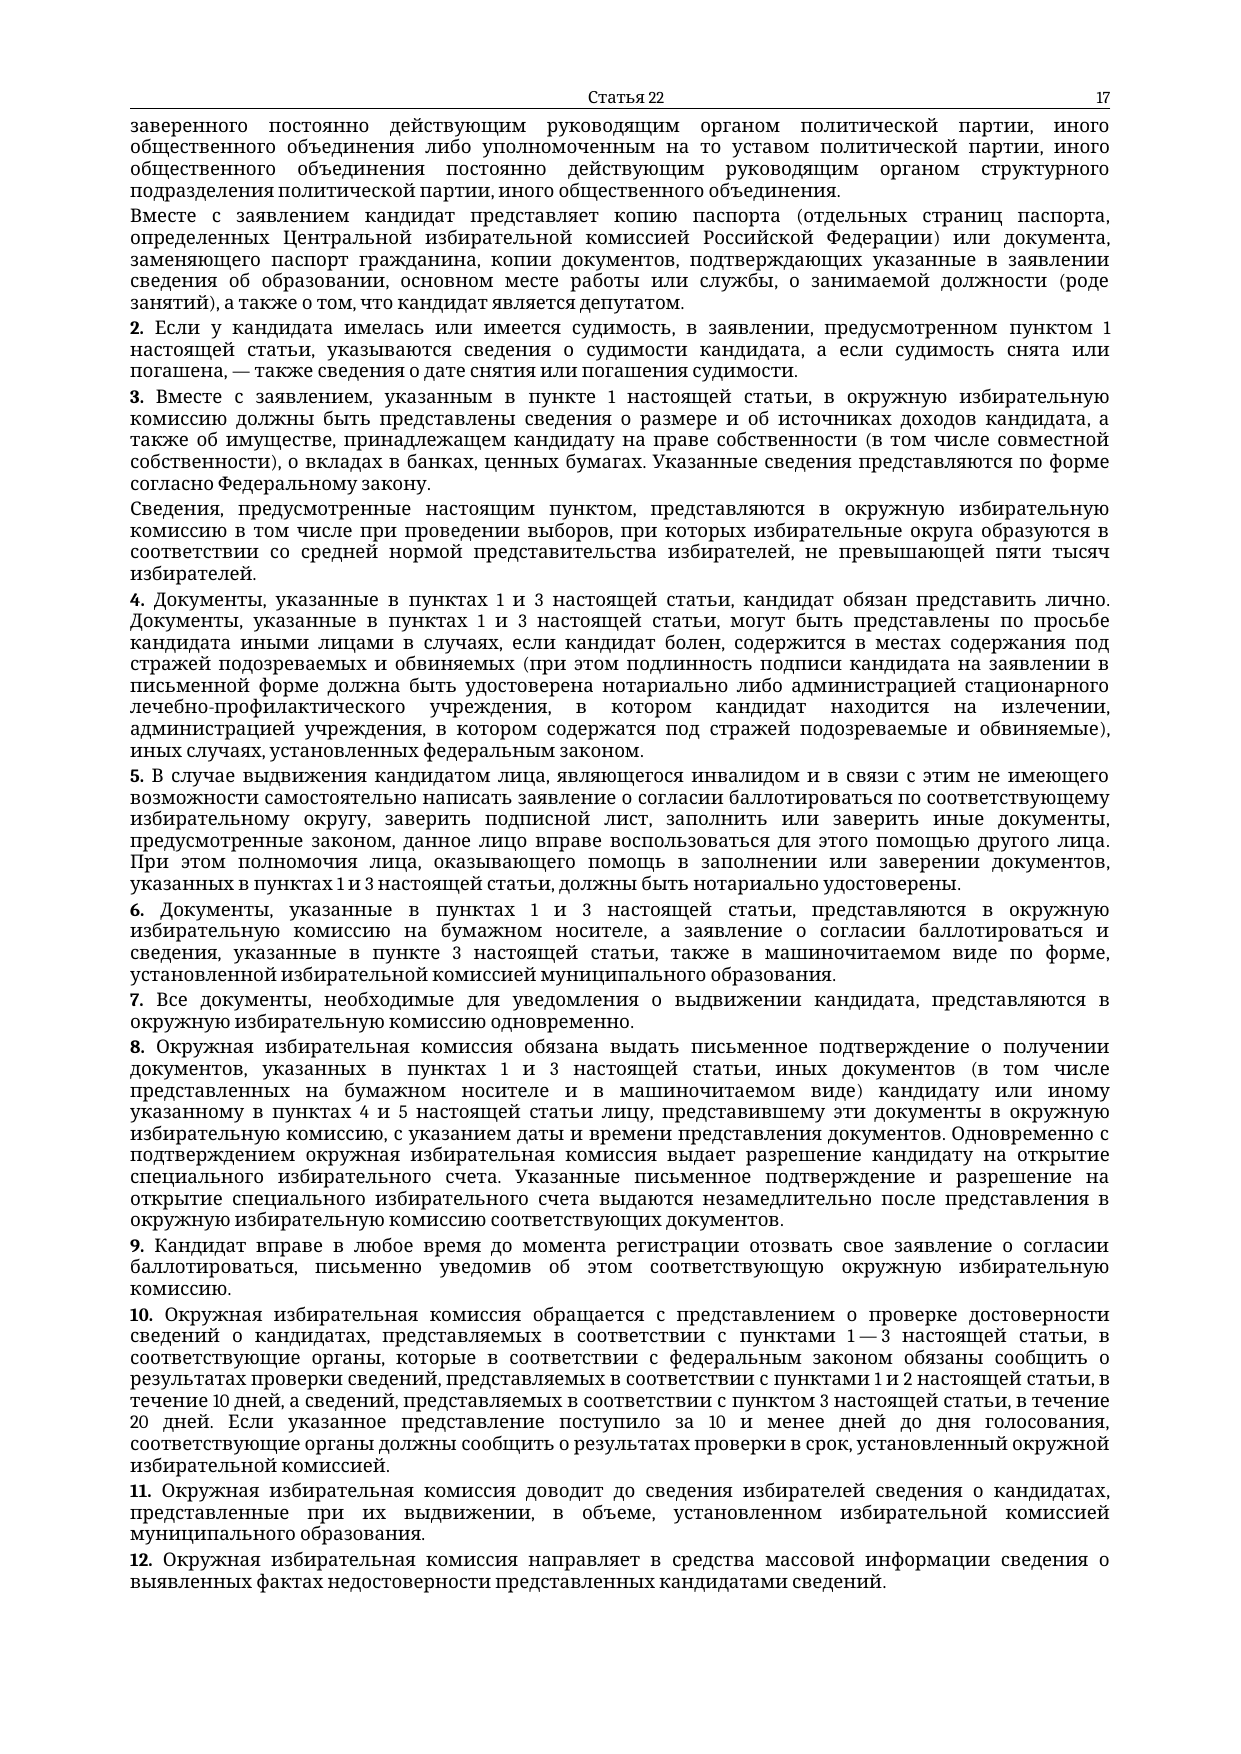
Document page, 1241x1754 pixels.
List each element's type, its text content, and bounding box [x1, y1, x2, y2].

text 6. Документы, указанные в пунктах 1 и 3 настоящей статьи, представляются в окружную избирательную комиссию на бумажном носителе, а заявление о согласии баллотироваться и сведения, указанные в пункте 3 настоящей статьи, также в машиночитаемом виде по форме, установленной избирательной комиссией муниципального образования. [130, 899, 1110, 986]
text 7. Все документы, необходимые для уведомления о выдвижении кандидата, представляются в окружную избирательную комиссию одновременно. [130, 990, 1110, 1033]
text 2. Если у кандидата имелась или имеется судимость, в заявлении, предусмотренном пунктом 1 настоящей статьи, указываются сведения о судимости кандидата, а если судимость снята или погашена, — также сведения о дате снятия или погашения судимости. [130, 318, 1110, 383]
text 10. Окружная избирательная комиссия обращается с представлением о проверке достоверности сведений о кандидатах, представляемых в соответствии с пунктами 1 — 3 настоящей статьи, в соответствующие органы, которые в соответствии с федеральным законом обязаны сообщить о результатах проверки сведений, представляемых в соответствии с пунктами 1 и 2 настоящей статьи, в течение 10 дней, а сведений, представляемых в соответствии с пунктом 3 настоящей статьи, в течение 20 дней. Если указанное представление поступило за 10 и менее дней до дня голосования, соответствующие органы должны сообщить о результатах проверки в срок, установленный окружной избирательной комиссией. [130, 1304, 1110, 1477]
text Вместе с заявлением кандидат представляет копию паспорта (отдельных страниц паспорта, определенных Центральной избирательной комиссией Российской Федерации) или документа, заменяющего паспорт гражданина, копии документов, подтверждающих указанные в заявлении сведения об образовании, основном месте работы или службы, о занимаемой должности (роде занятий), а также о том, что кандидат является депутатом. [130, 206, 1110, 314]
text заверенного постоянно действующим руководящим органом политической партии, иного общественного объединения либо уполномоченным на то уставом политической партии, иного общественного объединения постоянно действующим руководящим органом структурного подразделения политической партии, иного общественного объединения. [130, 116, 1110, 202]
text 5. В случае выдвижения кандидатом лица, являющегося инвалидом и в связи с этим не имеющего возможности самостоятельно написать заявление о согласии баллотироваться по соответствующему избирательному округу, заверить подписной лист, заполнить или заверить иные документы, предусмотренные законом, данное лицо вправе воспользоваться для этого помощью другого лица. При этом полномочия лица, оказывающего помощь в заполнении или заверении документов, указанных в пунктах 1 и 3 настоящей статьи, должны быть нотариально удостоверены. [130, 766, 1110, 895]
text 8. Окружная избирательная комиссия обязана выдать письменное подтверждение о получении документов, указанных в пунктах 1 и 3 настоящей статьи, иных документов (в том числе представленных на бумажном носителе и в машиночитаемом виде) кандидату или иному указанному в пунктах 4 и 5 настоящей статьи лицу, представившему эти документы в окружную избирательную комиссию, с указанием даты и времени представления документов. Одновременно с подтверждением окружная избирательная комиссия выдает разрешение кандидату на открытие специального избирательного счета. Указанные письменное подтверждение и разрешение на открытие специального избирательного счета выдаются незамедлительно после представления в окружную избирательную комиссию соответствующих документов. [130, 1037, 1110, 1231]
text 12. Окружная избирательная комиссия направляет в средства массовой информации сведения о выявленных фактах недостоверности представленных кандидатами сведений. [130, 1550, 1110, 1593]
text 11. Окружная избирательная комиссия доводит до сведения избирателей сведения о кандидатах, представленные при их выдвижении, в объеме, установленном избирательной комиссией муниципального образования. [130, 1481, 1110, 1546]
text 4. Документы, указанные в пунктах 1 и 3 настоящей статьи, кандидат обязан представить лично. Документы, указанные в пунктах 1 и 3 настоящей статьи, могут быть представлены по просьбе кандидата иными лицами в случаях, если кандидат болен, содержится в местах содержания под стражей подозреваемых и обвиняемых (при этом подлинность подписи кандидата на заявлении в письменной форме должна быть удостоверена нотариально либо администрацией стационарного лечебно-профилактического учреждения, в котором кандидат находится на излечении, администрацией учреждения, в котором содержатся под стражей подозреваемые и обвиняемые), иных случаях, установленных федеральным законом. [130, 589, 1110, 762]
text 9. Кандидат вправе в любое время до момента регистрации отозвать свое заявление о согласии баллотироваться, письменно уведомив об этом соответствующую окружную избирательную комиссию. [130, 1235, 1110, 1300]
text 3. Вместе с заявлением, указанным в пункте 1 настоящей статьи, в окружную избирательную комиссию должны быть представлены сведения о размере и об источниках доходов кандидата, а также об имуществе, принадлежащем кандидату на праве собственности (в том числе совместной собственности), о вкладах в банках, ценных бумагах. Указанные сведения представляются по форме согласно Федеральному закону. [130, 387, 1110, 494]
text Сведения, предусмотренные настоящим пунктом, представляются в окружную избирательную комиссию в том числе при проведении выборов, при которых избирательные округа образуются в соответствии со средней нормой представительства избирателей, не превышающей пяти тысяч избирателей. [130, 499, 1110, 585]
